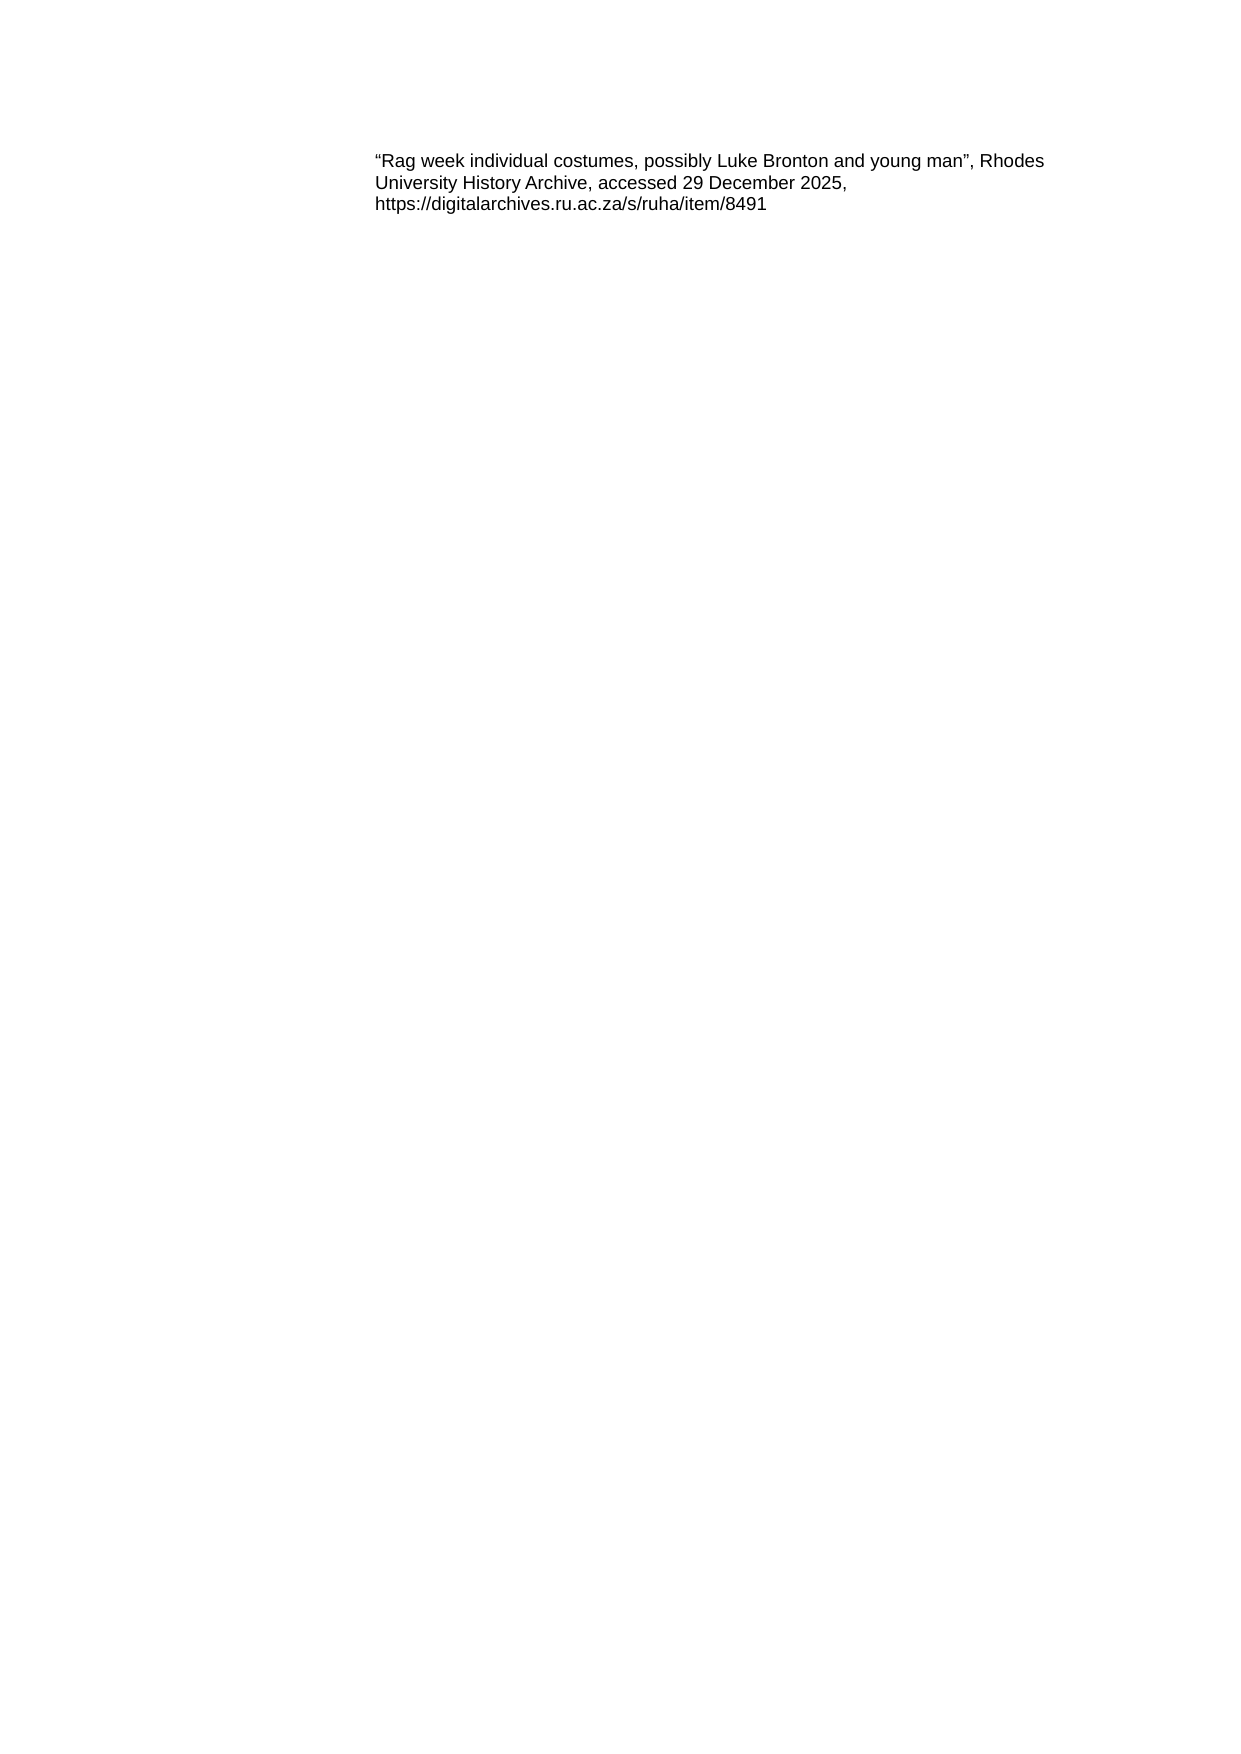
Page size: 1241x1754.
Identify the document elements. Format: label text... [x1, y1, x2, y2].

text “Rag week individual costumes, possibly Luke Bronton and young man”, Rhodes University History Archive, accessed 29 December 2025, https://digitalarchives.ru.ac.za/s/ruha/item/8491 [375, 150, 1090, 215]
